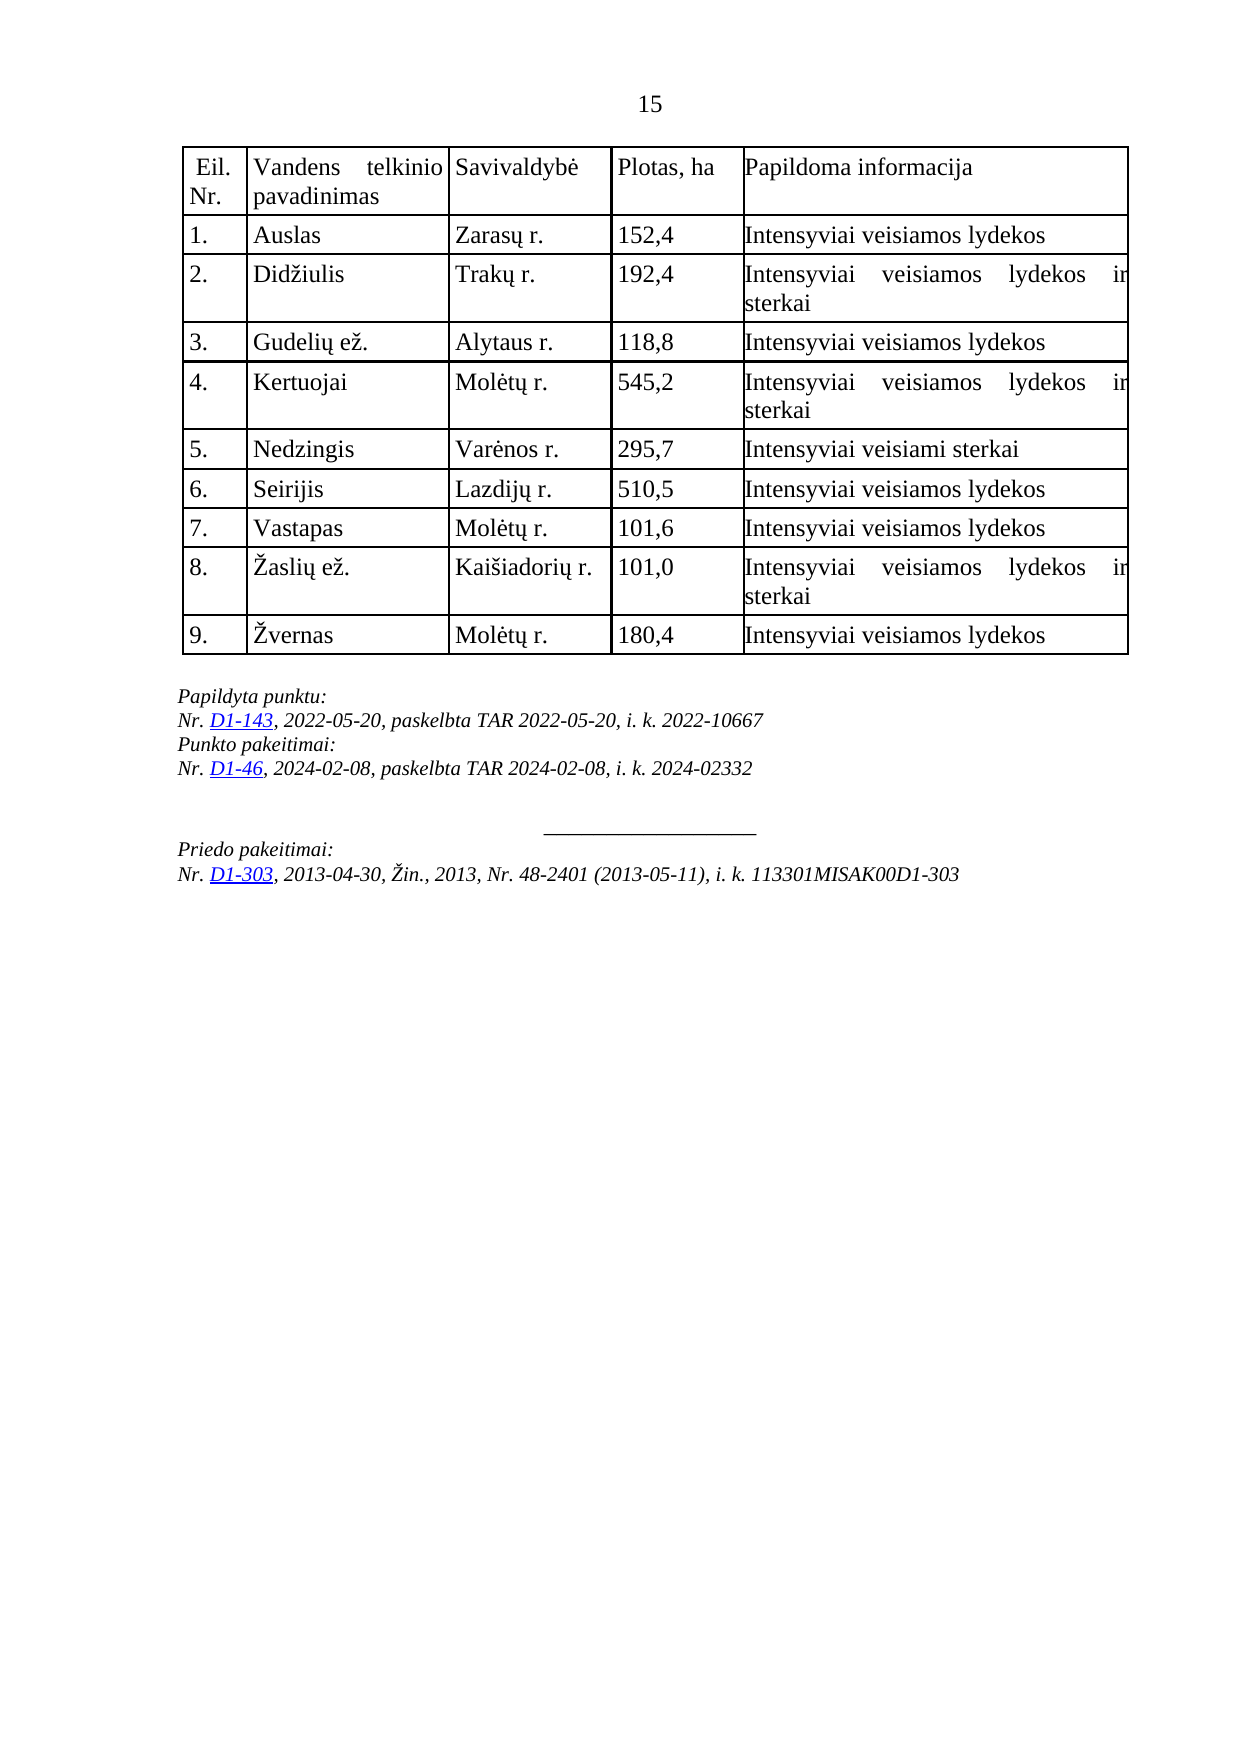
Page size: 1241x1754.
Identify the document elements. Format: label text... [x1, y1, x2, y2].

table_cell 1. [184, 216, 246, 253]
table_cell 180,4 [613, 616, 743, 653]
table_header Eil. Nr. [184, 148, 246, 214]
table_cell Intensyviai veisiamos lydekos ir sterkai [745, 255, 1127, 321]
table_cell Nedzingis [248, 430, 448, 467]
text Punkto pakeitimai: [177, 732, 1122, 756]
table_cell 3. [184, 323, 246, 360]
table_cell Žvernas [248, 616, 448, 653]
table_cell Vastapas [248, 509, 448, 546]
table_cell Trakų r. [450, 255, 610, 321]
table_cell Žaslių ež. [248, 548, 448, 614]
table_cell Kertuojai [248, 363, 448, 428]
table_cell 510,5 [613, 470, 743, 507]
table_cell 2. [184, 255, 246, 321]
table_cell Molėtų r. [450, 616, 610, 653]
table_cell Gudelių ež. [248, 323, 448, 360]
table_cell Intensyviai veisiamos lydekos [745, 323, 1127, 360]
table_cell 6. [184, 470, 246, 507]
table_cell Didžiulis [248, 255, 448, 321]
table_cell Intensyviai veisiamos lydekos [745, 616, 1127, 653]
table_cell 101,0 [613, 548, 743, 614]
table_cell Intensyviai veisiamos lydekos [745, 216, 1127, 253]
table_header Plotas, ha [613, 148, 743, 214]
table_cell Molėtų r. [450, 509, 610, 546]
text Nr. D1-143, 2022-05-20, paskelbta TAR 2022-05-20, i. k. 2022-10667 [177, 708, 1122, 732]
table_cell Alytaus r. [450, 323, 610, 360]
table_cell Intensyviai veisiamos lydekos [745, 509, 1127, 546]
table_cell Seirijis [248, 470, 448, 507]
table_cell 192,4 [613, 255, 743, 321]
text _________________ [177, 809, 1122, 837]
table_cell 152,4 [613, 216, 743, 253]
text Nr. D1-303, 2013-04-30, Žin., 2013, Nr. 48-2401 (2013-05-11), i. k. 113301MISAK00D1-303 [177, 861, 1122, 886]
table_cell Intensyviai veisiamos lydekos ir sterkai [745, 363, 1127, 428]
table_cell Lazdijų r. [450, 470, 610, 507]
table_cell Intensyviai veisiami sterkai [745, 430, 1127, 467]
table_cell Kaišiadorių r. [450, 548, 610, 614]
table_header Vandens telkinio pavadinimas [248, 148, 448, 214]
table_cell Molėtų r. [450, 363, 610, 428]
table_cell Zarasų r. [450, 216, 610, 253]
table_cell 4. [184, 363, 246, 428]
table_cell 101,6 [613, 509, 743, 546]
table_cell 8. [184, 548, 246, 614]
table_cell 295,7 [613, 430, 743, 467]
table_cell Auslas [248, 216, 448, 253]
table_cell 545,2 [613, 363, 743, 428]
text Priedo pakeitimai: [177, 837, 1122, 861]
table_cell 5. [184, 430, 246, 467]
table_cell 9. [184, 616, 246, 653]
table_header Papildoma informacija [745, 148, 1127, 214]
table_cell 7. [184, 509, 246, 546]
table_cell Varėnos r. [450, 430, 610, 467]
table_cell Intensyviai veisiamos lydekos [745, 470, 1127, 507]
table_cell Intensyviai veisiamos lydekos ir sterkai [745, 548, 1127, 614]
text Nr. D1-46, 2024-02-08, paskelbta TAR 2024-02-08, i. k. 2024-02332 [177, 756, 1122, 780]
table_header Savivaldybė [450, 148, 610, 214]
table_cell 118,8 [613, 323, 743, 360]
text Papildyta punktu: [177, 684, 1122, 708]
